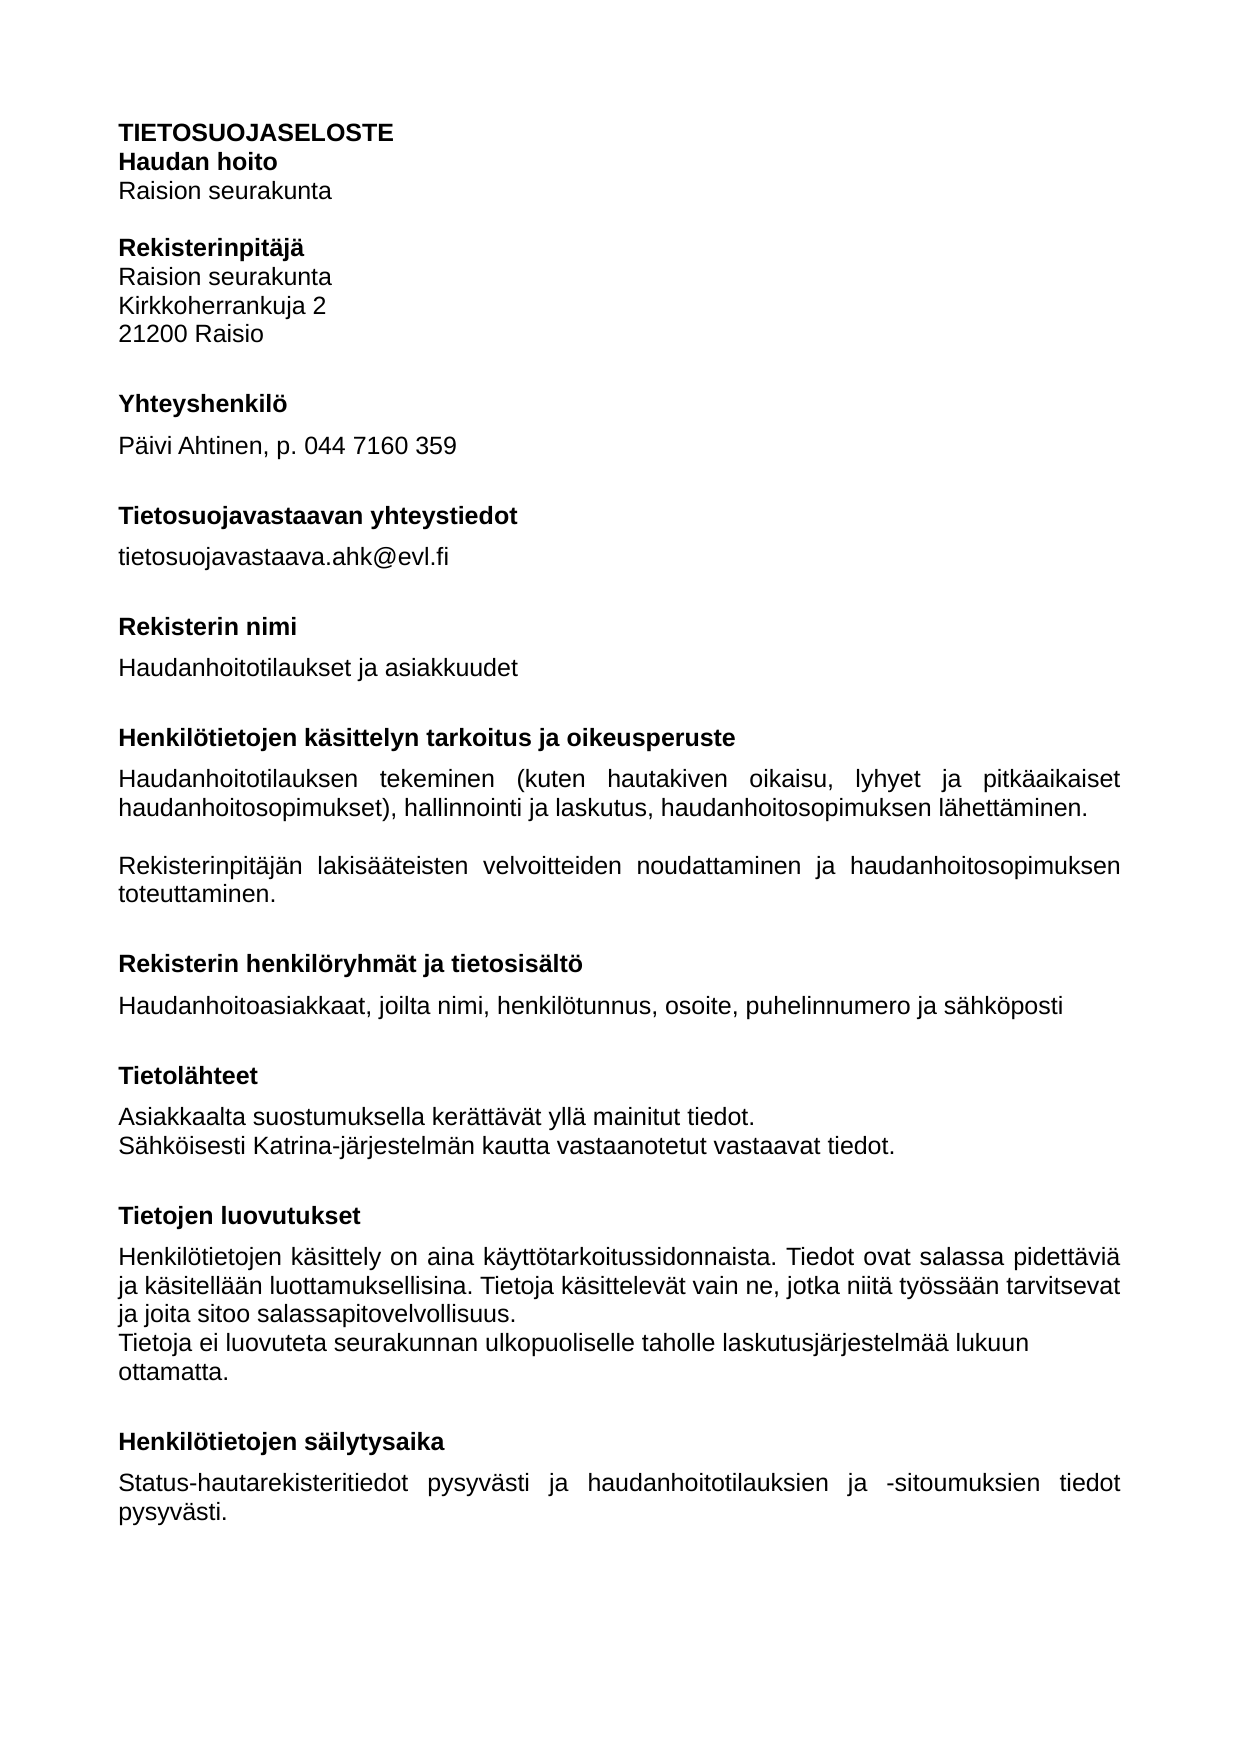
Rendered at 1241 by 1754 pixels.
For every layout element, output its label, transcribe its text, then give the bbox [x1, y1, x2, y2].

text Rekisterinpitäjän lakisääteisten velvoitteiden noudattaminen ja haudanhoitosopimuksen toteuttaminen. [118, 851, 1122, 908]
text Kirkkoherrankuja 2 [118, 291, 1122, 319]
text Henkilötietojen säilytysaika [118, 1427, 1122, 1456]
text Yhteyshenkilö [118, 389, 1122, 418]
text Status-hautarekisteritiedot pysyvästi ja haudanhoitotilauksien ja -sitoumuksien tiedot pysyvästi. [118, 1468, 1122, 1526]
text Haudanhoitoasiakkaat, joilta nimi, henkilötunnus, osoite, puhelinnumero ja sähköposti [118, 991, 1122, 1019]
text Rekisterin nimi [118, 612, 1122, 641]
text Rekisterinpitäjä [118, 233, 1122, 262]
text Rekisterin henkilöryhmät ja tietosisältö [118, 949, 1122, 978]
text Haudanhoitotilauksen tekeminen (kuten hautakiven oikaisu, lyhyet ja pitkäaikaiset haudanhoitosopimukset), hallinnointi ja laskutus, haudanhoitosopimuksen lähettäminen. [118, 764, 1122, 822]
text Haudan hoito [118, 147, 1122, 176]
text Henkilötietojen käsittelyn tarkoitus ja oikeusperuste [118, 723, 1122, 752]
text Tietolähteet [118, 1061, 1122, 1089]
text Päivi Ahtinen, p. 044 7160 359 [118, 431, 1122, 459]
text Asiakkaalta suostumuksella kerättävät yllä mainitut tiedot. [118, 1102, 1122, 1131]
text Henkilötietojen käsittely on aina käyttötarkoitussidonnaista. Tiedot ovat salassa pidettäviä ja käsitellään luottamuksellisina. Tietoja käsittelevät vain ne, jotka niitä työssään tarvitsevat ja joita sitoo salassapitovelvollisuus. [118, 1242, 1122, 1328]
text Sähköisesti Katrina-järjestelmän kautta vastaanotetut vastaavat tiedot. [118, 1131, 1122, 1159]
text Raision seurakunta [118, 262, 1122, 291]
text Tietojen luovutukset [118, 1201, 1122, 1229]
text Raision seurakunta [118, 176, 1122, 204]
text Tietoja ei luovuteta seurakunnan ulkopuoliselle taholle laskutusjärjestelmää lukuun ottamatta. [118, 1328, 1122, 1386]
text TIETOSUOJASELOSTE [118, 118, 1122, 147]
text tietosuojavastaava.ahk@evl.fi [118, 542, 1122, 571]
text Haudanhoitotilaukset ja asiakkuudet [118, 653, 1122, 682]
text 21200 Raisio [118, 319, 1122, 348]
text Tietosuojavastaavan yhteystiedot [118, 501, 1122, 529]
